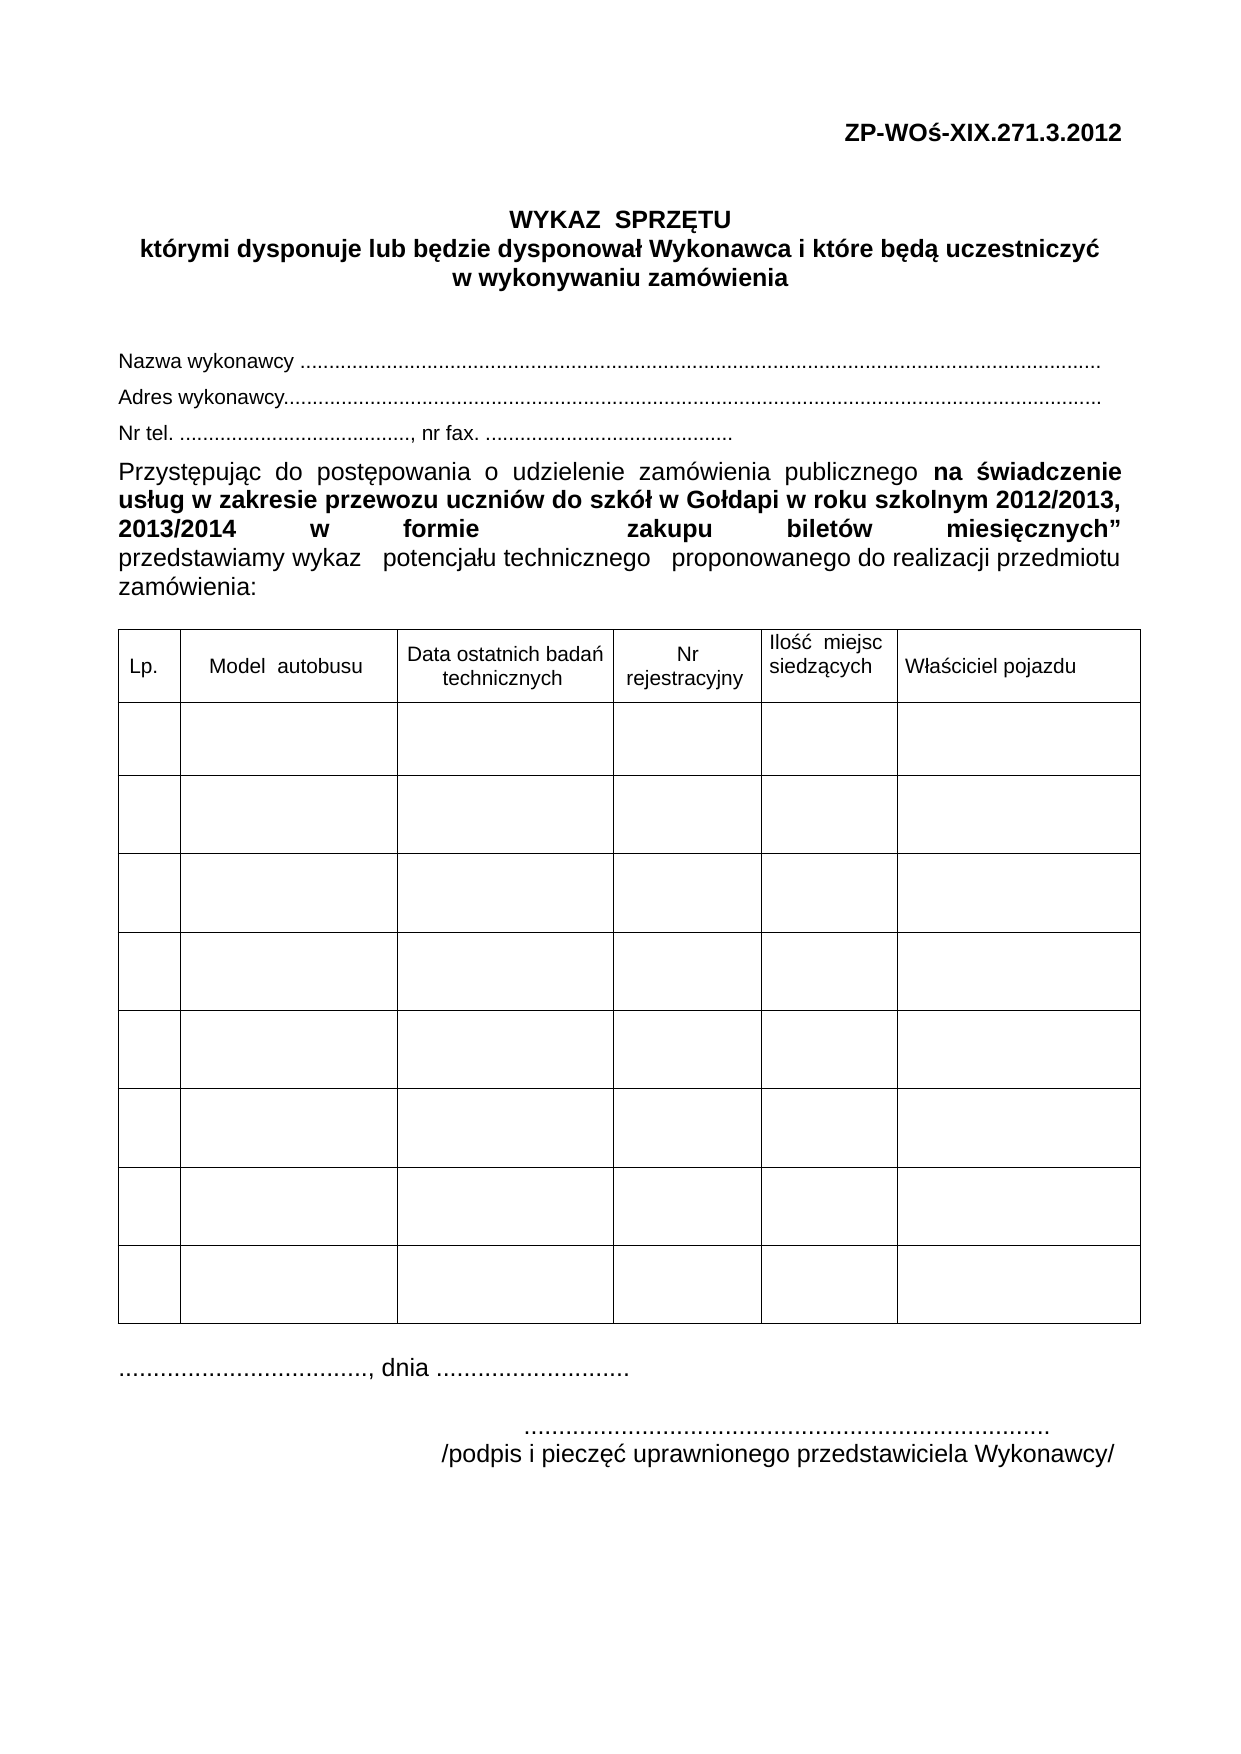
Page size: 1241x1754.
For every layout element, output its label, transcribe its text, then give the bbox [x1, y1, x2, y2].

table_cell [181, 703, 397, 775]
table_cell [898, 776, 1140, 853]
table_cell [181, 933, 397, 1010]
table_cell [119, 1246, 180, 1323]
table_cell [614, 1168, 761, 1245]
text ............................................................................ [118, 1411, 1122, 1439]
table_header Właściciel pojazdu [898, 630, 1140, 702]
text Przystępując do postępowania o udzielenie zamówienia publicznego na świadczenie usług w zakresie przewozu uczniów do szkół w Gołdapi w roku szkolnym 2012/2013, 2013/2014 w formie zakupu biletów miesięcznych” przedstawiamy wykaz potencjału technicznego proponowanego do realizacji przedmiotu zamówienia: [118, 457, 1122, 600]
table_cell [762, 1246, 897, 1323]
table_cell [898, 1089, 1140, 1167]
table_cell [762, 703, 897, 775]
text Adres wykonawcy.............................................................................................................................................. [118, 385, 1122, 409]
table_cell [762, 1011, 897, 1088]
table_cell [119, 933, 180, 1010]
subtitle WYKAZ SPRZĘTU [118, 205, 1122, 234]
table_header Model autobusu [181, 630, 397, 702]
table_cell [119, 1168, 180, 1245]
table_cell [614, 1011, 761, 1088]
table_header Data ostatnich badań technicznych [398, 630, 613, 702]
text Nr tel. ........................................, nr fax. ........................................... [118, 421, 1122, 445]
table_cell [762, 854, 897, 932]
table_cell [614, 854, 761, 932]
table_cell [898, 1168, 1140, 1245]
table_cell [181, 1168, 397, 1245]
subtitle którymi dysponuje lub będzie dysponował Wykonawca i które będą uczestniczyć w wykonywaniu zamówienia [118, 234, 1122, 291]
table_cell [898, 854, 1140, 932]
table_cell [398, 933, 613, 1010]
table_cell [181, 1089, 397, 1167]
table_cell [119, 703, 180, 775]
table_cell [762, 933, 897, 1010]
table_cell [398, 1246, 613, 1323]
table_cell [181, 776, 397, 853]
table_cell [398, 1089, 613, 1167]
table_cell [398, 854, 613, 932]
text ...................................., dnia ............................ [118, 1353, 1122, 1382]
table_cell [898, 1246, 1140, 1323]
table_cell [762, 1089, 897, 1167]
table_cell [898, 1011, 1140, 1088]
text /podpis i pieczęć uprawnionego przedstawiciela Wykonawcy/ [118, 1439, 1122, 1468]
table_cell [119, 1089, 180, 1167]
table_cell [181, 854, 397, 932]
table_cell [398, 703, 613, 775]
table_cell [119, 776, 180, 853]
table_header Lp. [119, 630, 180, 702]
text Nazwa wykonawcy ........................................................................................................................................... [118, 349, 1122, 373]
table_cell [181, 1011, 397, 1088]
table_cell [898, 703, 1140, 775]
table_cell [614, 776, 761, 853]
table_cell [614, 1089, 761, 1167]
table_cell [614, 703, 761, 775]
table_cell [898, 933, 1140, 1010]
table_cell [398, 1011, 613, 1088]
table_cell [119, 1011, 180, 1088]
table_cell [398, 1168, 613, 1245]
table_cell [398, 776, 613, 853]
table_header Nr rejestracyjny [614, 630, 761, 702]
table_cell [762, 776, 897, 853]
table_cell [119, 854, 180, 932]
table_header Ilość miejsc siedzących [762, 630, 897, 702]
table_cell [614, 1246, 761, 1323]
table_cell [181, 1246, 397, 1323]
table_cell [762, 1168, 897, 1245]
table_cell [614, 933, 761, 1010]
